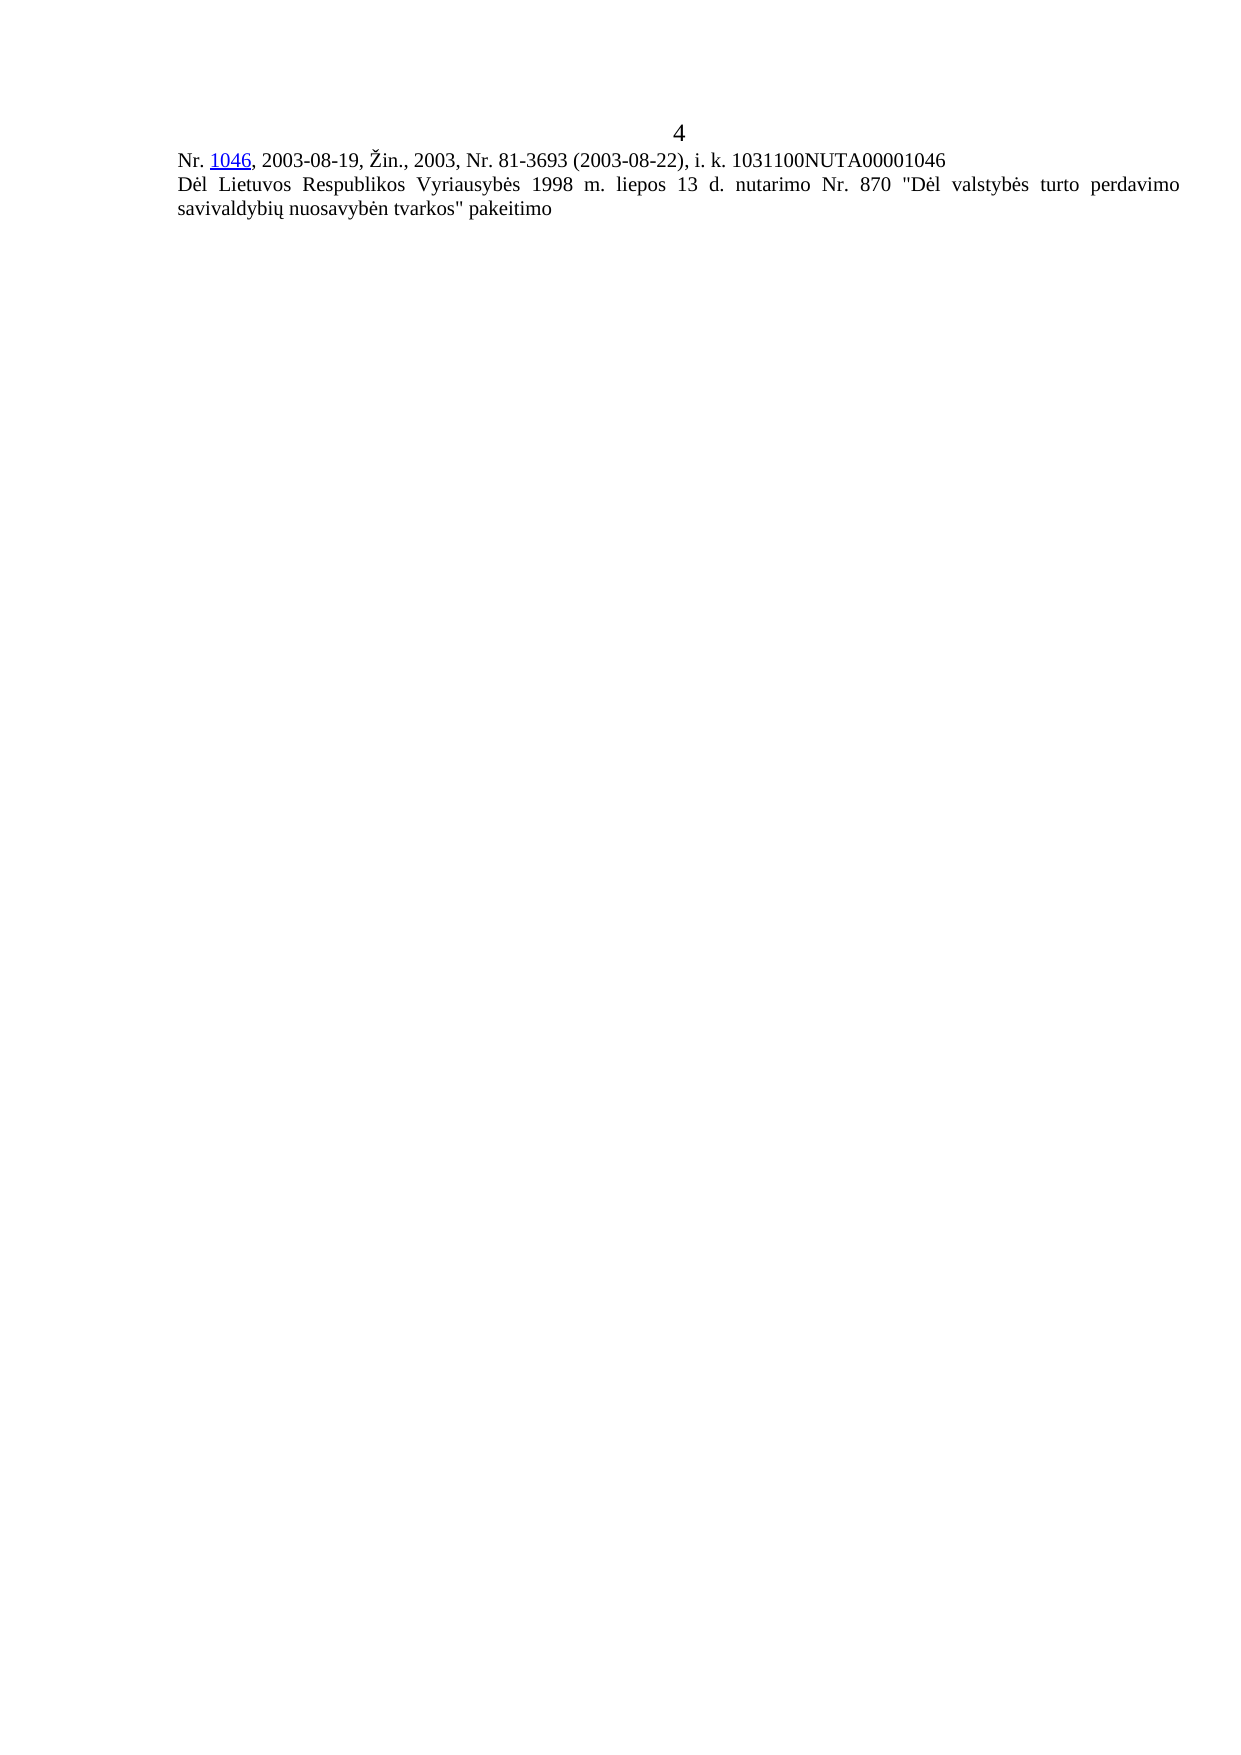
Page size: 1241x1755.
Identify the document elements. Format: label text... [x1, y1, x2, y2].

text Dėl Lietuvos Respublikos Vyriausybės 1998 m. liepos 13 d. nutarimo Nr. 870 "Dėl valstybės turto perdavimo savivaldybių nuosavybėn tvarkos" pakeitimo [177, 172, 1181, 220]
text Nr. 1046, 2003-08-19, Žin., 2003, Nr. 81-3693 (2003-08-22), i. k. 1031100NUTA00001046 [177, 148, 1181, 172]
